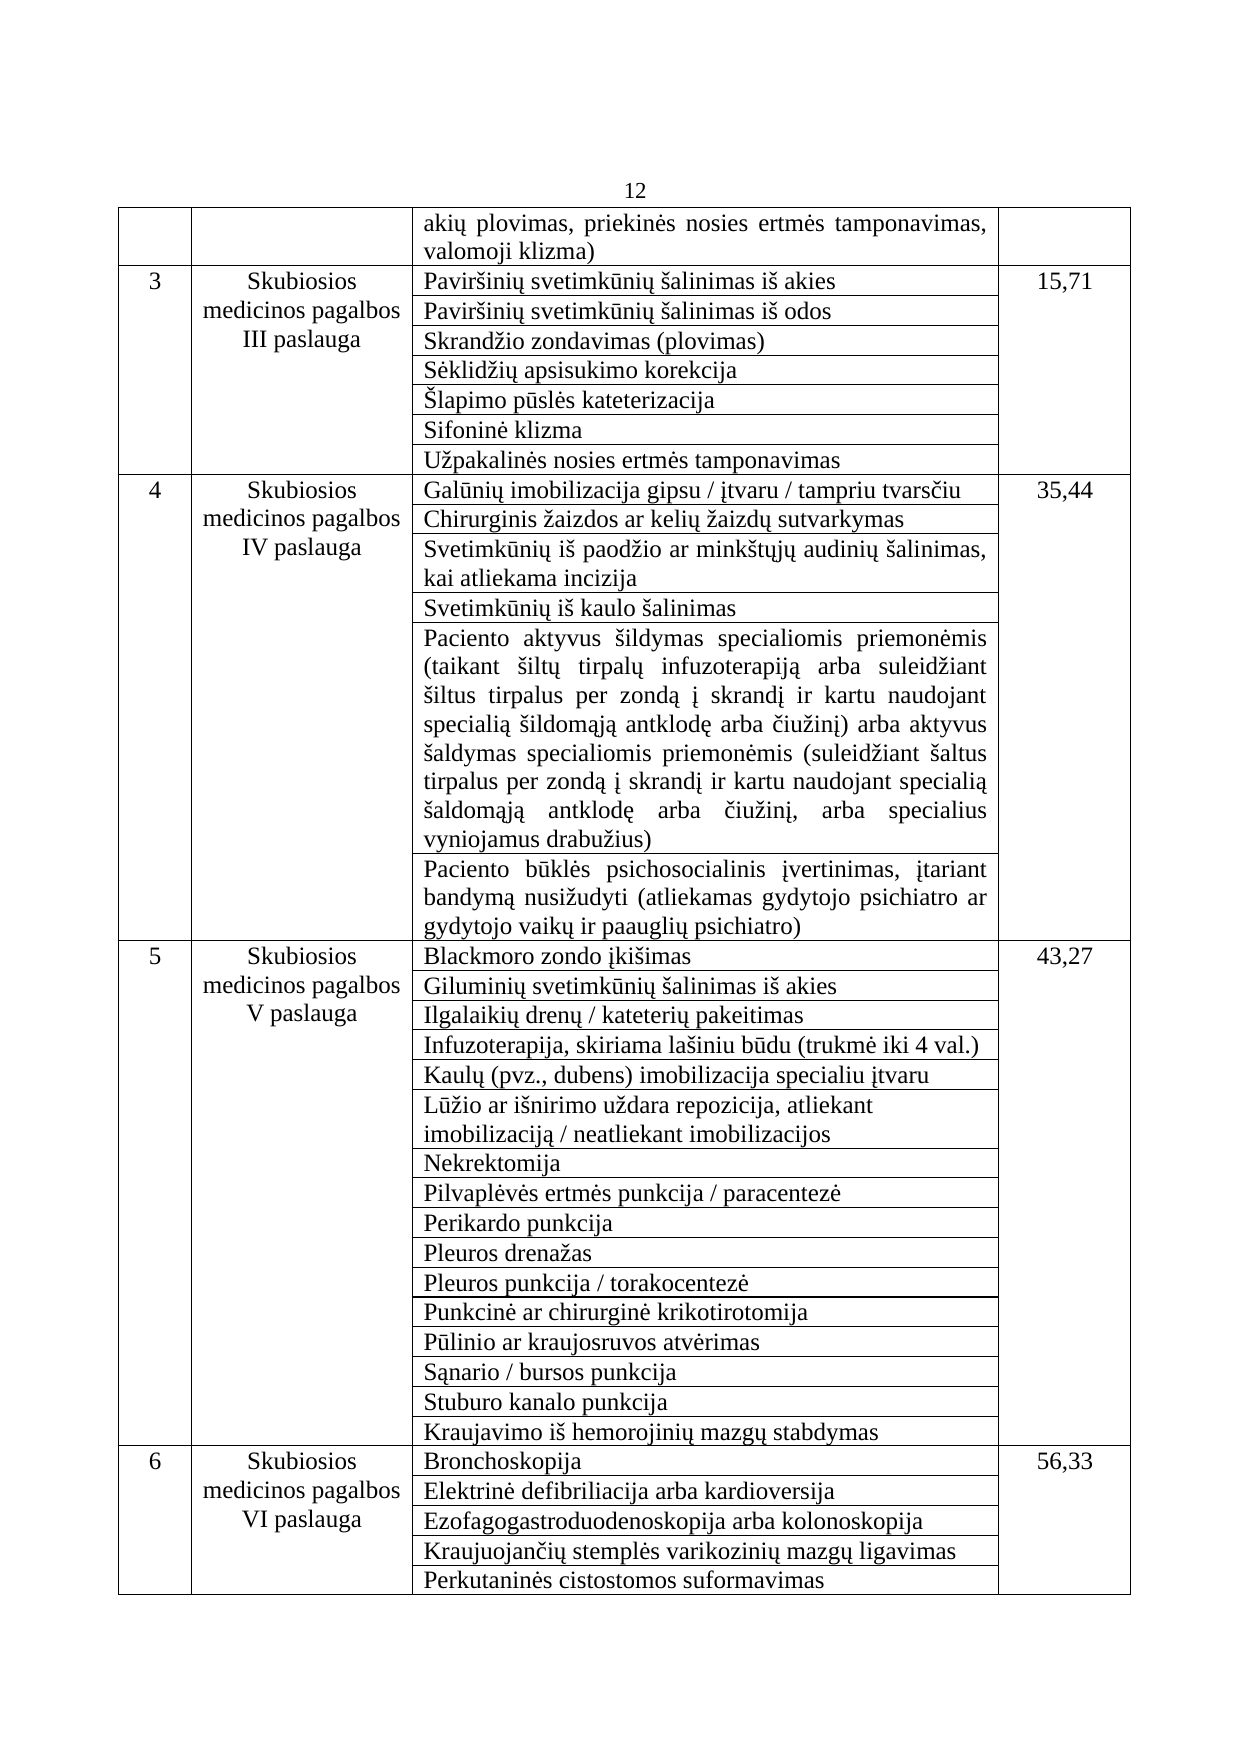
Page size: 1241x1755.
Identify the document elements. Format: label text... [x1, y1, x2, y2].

table_cell akių plovimas, priekinės nosies ertmės tamponavimas, valomoji klizma) [413, 208, 998, 265]
table_cell Skubiosios medicinos pagalbos IV paslauga [192, 475, 412, 940]
table_cell Punkcinė ar chirurginė krikotirotomija [413, 1298, 998, 1326]
table_cell Skubiosios medicinos pagalbos V paslauga [192, 941, 412, 1445]
table_cell Stuburo kanalo punkcija [413, 1387, 998, 1416]
table_cell Kaulų (pvz., dubens) imobilizacija specialiu įtvaru [413, 1060, 998, 1089]
table_cell Paviršinių svetimkūnių šalinimas iš odos [413, 296, 998, 325]
table_cell Paciento aktyvus šildymas specialiomis priemonėmis (taikant šiltų tirpalų infuzoterapiją arba suleidžiant šiltus tirpalus per zondą į skrandį ir kartu naudojant specialią šildomąją antklodę arba čiužinį) arba aktyvus šaldymas specialiomis priemonėmis (suleidžiant šaltus tirpalus per zondą į skrandį ir kartu naudojant specialią šaldomąją antklodę arba čiužinį, arba specialius vyniojamus drabužius) [413, 623, 998, 853]
table_cell Skubiosios medicinos pagalbos III paslauga [192, 266, 412, 474]
table_cell Paciento būklės psichosocialinis įvertinimas, įtariant bandymą nusižudyti (atliekamas gydytojo psichiatro ar gydytojo vaikų ir paauglių psichiatro) [413, 854, 998, 940]
table_cell 35,44 [999, 475, 1130, 940]
table_cell Šlapimo pūslės kateterizacija [413, 385, 998, 414]
table_cell Sifoninė klizma [413, 415, 998, 444]
table_cell Pūlinio ar kraujosruvos atvėrimas [413, 1327, 998, 1356]
table_cell 3 [119, 266, 191, 474]
table_cell 6 [119, 1446, 191, 1594]
table_cell Sąnario / bursos punkcija [413, 1357, 998, 1386]
table_cell Skubiosios medicinos pagalbos VI paslauga [192, 1446, 412, 1594]
table_cell Ezofagogastroduodenoskopija arba kolonoskopija [413, 1506, 998, 1535]
table_cell Perikardo punkcija [413, 1208, 998, 1237]
table_cell Pilvaplėvės ertmės punkcija / paracentezė [413, 1178, 998, 1207]
table_cell Sėklidžių apsisukimo korekcija [413, 356, 998, 384]
table_cell Ilgalaikių drenų / kateterių pakeitimas [413, 1001, 998, 1029]
table_cell Svetimkūnių iš paodžio ar minkštųjų audinių šalinimas, kai atliekama incizija [413, 534, 998, 592]
table_cell 15,71 [999, 266, 1130, 474]
table_cell Galūnių imobilizacija gipsu / įtvaru / tampriu tvarsčiu [413, 475, 998, 503]
table_cell Chirurginis žaizdos ar kelių žaizdų sutvarkymas [413, 505, 998, 533]
table_cell Giluminių svetimkūnių šalinimas iš akies [413, 971, 998, 999]
table_cell Skrandžio zondavimas (plovimas) [413, 326, 998, 354]
table_cell Nekrektomija [413, 1149, 998, 1177]
table_cell Paviršinių svetimkūnių šalinimas iš akies [413, 266, 998, 295]
table_cell Bronchoskopija [413, 1446, 998, 1475]
table_cell [999, 208, 1130, 265]
table_cell [119, 208, 191, 265]
table_cell Infuzoterapija, skiriama lašiniu būdu (trukmė iki 4 val.) [413, 1030, 998, 1059]
table_cell 4 [119, 475, 191, 940]
table_cell Elektrinė defibriliacija arba kardioversija [413, 1476, 998, 1505]
table_cell Perkutaninės cistostomos suformavimas [413, 1566, 998, 1594]
table_cell 56,33 [999, 1446, 1130, 1594]
table_cell 5 [119, 941, 191, 1445]
table_cell Svetimkūnių iš kaulo šalinimas [413, 593, 998, 622]
table_cell 43,27 [999, 941, 1130, 1445]
table_cell Užpakalinės nosies ertmės tamponavimas [413, 445, 998, 474]
table_cell [192, 208, 412, 265]
table_cell Pleuros punkcija / torakocentezė [413, 1268, 998, 1296]
table_cell Blackmoro zondo įkišimas [413, 941, 998, 970]
table_cell Pleuros drenažas [413, 1238, 998, 1267]
table_cell Lūžio ar išnirimo uždara repozicija, atliekant imobilizaciją / neatliekant imobilizacijos [413, 1090, 998, 1147]
table_cell Kraujavimo iš hemorojinių mazgų stabdymas [413, 1417, 998, 1445]
table_cell Kraujuojančių stemplės varikozinių mazgų ligavimas [413, 1536, 998, 1564]
